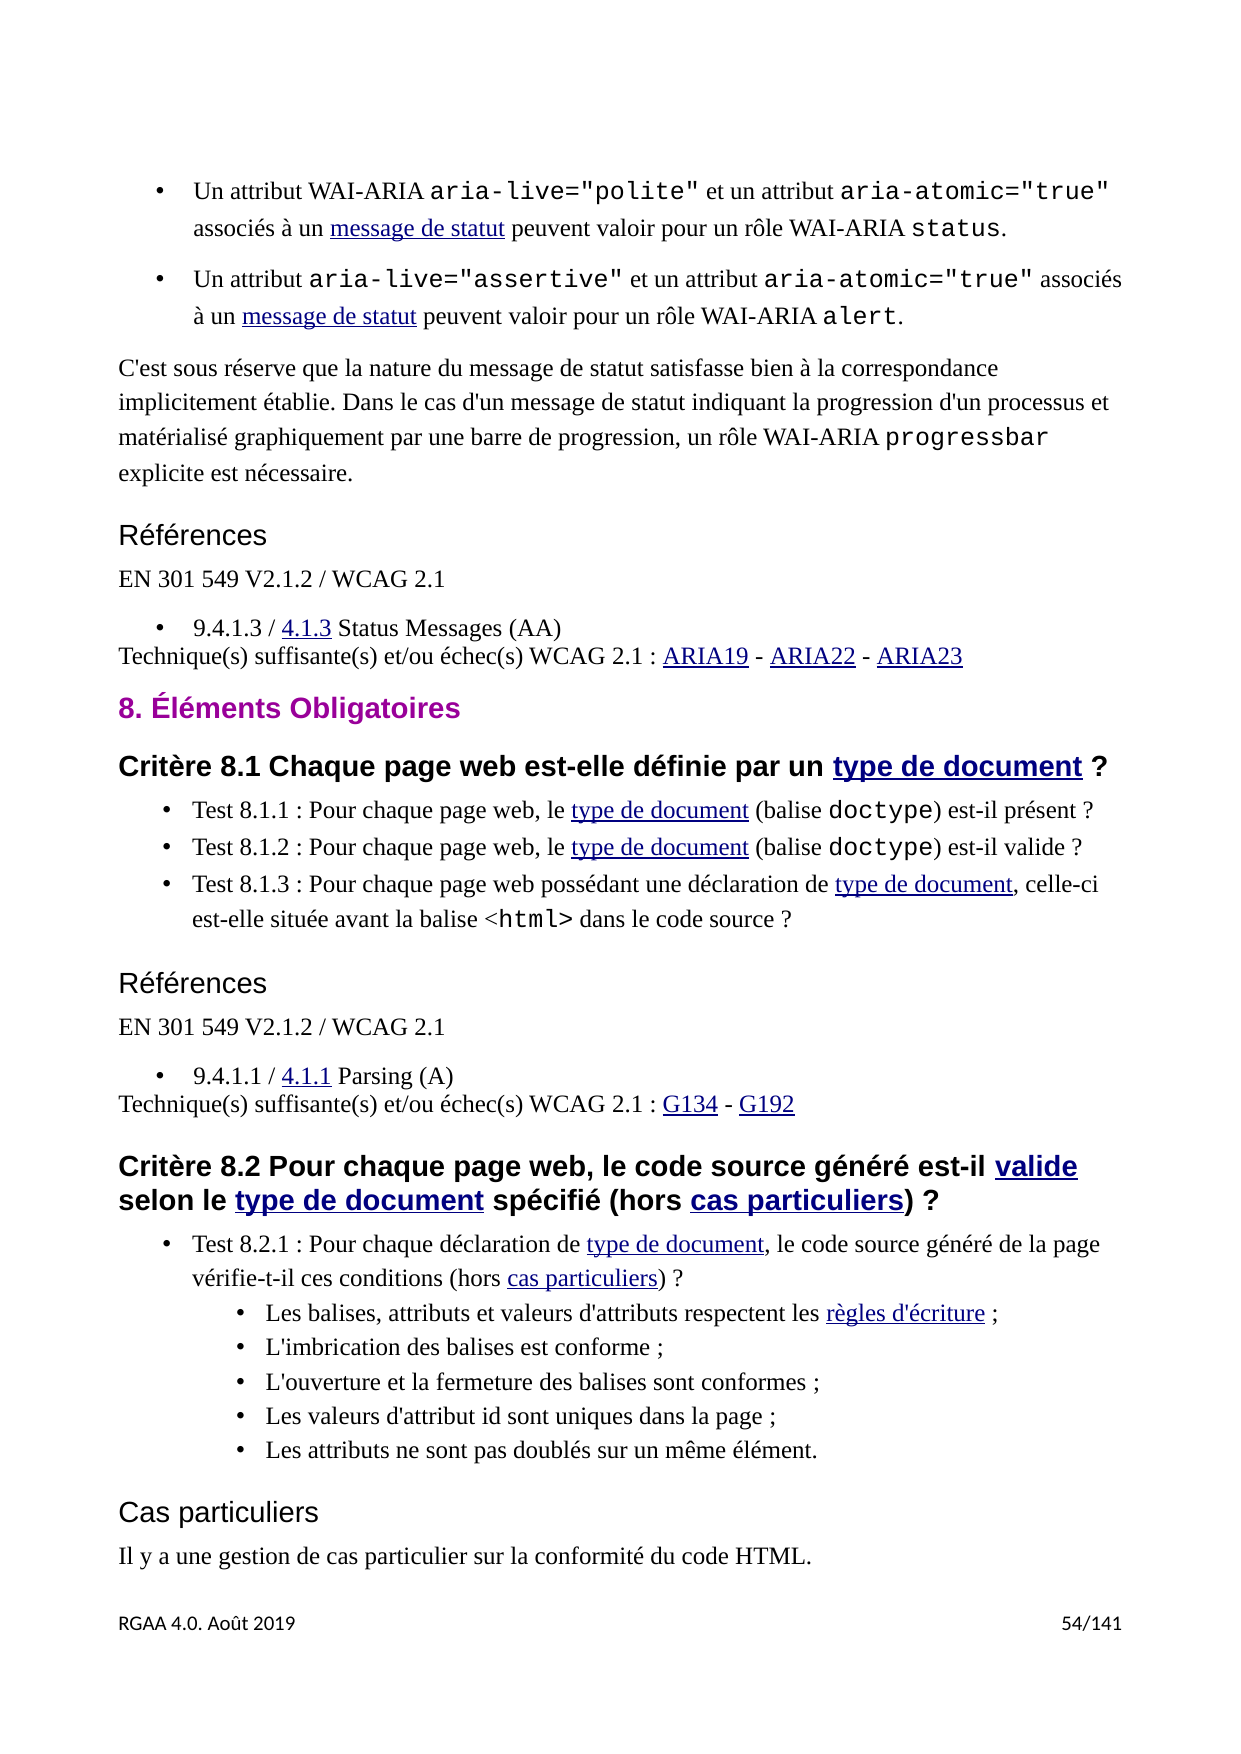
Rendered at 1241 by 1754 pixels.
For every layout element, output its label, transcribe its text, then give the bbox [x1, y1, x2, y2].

text Technique(s) suffisante(s) et/ou échec(s) WCAG 2.1 : G134 - G192 [118, 1089, 1122, 1118]
text EN 301 549 V2.1.2 / WCAG 2.1 [118, 564, 1122, 592]
list 9.4.1.1 / 4.1.1 Parsing (A) [156, 1061, 1122, 1089]
subtitle Critère 8.1 Chaque page web est-elle définie par un type de document ? [118, 749, 1122, 783]
subtitle Cas particuliers [118, 1495, 1122, 1528]
list Test 8.1.2 : Pour chaque page web, le type de document (balise doctype) est-il valide ? [162, 832, 1122, 863]
list Les attributs ne sont pas doublés sur un même élément. [236, 1436, 1122, 1464]
list L'ouverture et la fermeture des balises sont conformes ; [236, 1367, 1122, 1395]
subtitle Références [118, 518, 1122, 551]
subtitle Références [118, 966, 1122, 999]
subtitle Critère 8.2 Pour chaque page web, le code source généré est-il valide selon le type de document spécifié (hors cas particuliers) ? [118, 1149, 1122, 1216]
subtitle 8. Éléments Obligatoires [118, 691, 1122, 724]
text Il y a une gestion de cas particulier sur la conformité du code HTML. [118, 1541, 1122, 1570]
text C'est sous réserve que la nature du message de statut satisfasse bien à la correspondance implicitement établie. Dans le cas d'un message de statut indiquant la progression d'un processus et matérialisé graphiquement par une barre de progression, un rôle WAI-ARIA progressbar explicite est nécessaire. [118, 353, 1122, 487]
list Test 8.1.3 : Pour chaque page web possédant une déclaration de type de document, celle-ci est-elle située avant la balise <html> dans le code source ? [162, 869, 1122, 934]
list Les balises, attributs et valeurs d'attributs respectent les règles d'écriture ; [236, 1298, 1122, 1326]
text Technique(s) suffisante(s) et/ou échec(s) WCAG 2.1 : ARIA19 - ARIA22 - ARIA23 [118, 641, 1122, 670]
list Un attribut aria-live="assertive" et un attribut aria-atomic="true" associés à un message de statut peuvent valoir pour un rôle WAI-ARIA alert. [156, 264, 1122, 332]
list Un attribut WAI-ARIA aria-live="polite" et un attribut aria-atomic="true" associés à un message de statut peuvent valoir pour un rôle WAI-ARIA status. [156, 176, 1122, 244]
list Test 8.1.1 : Pour chaque page web, le type de document (balise doctype) est-il présent ? [162, 795, 1122, 826]
list Les valeurs d'attribut id sont uniques dans la page ; [236, 1401, 1122, 1430]
list 9.4.1.3 / 4.1.3 Status Messages (AA) [156, 613, 1122, 641]
list L'imbrication des balises est conforme ; [236, 1332, 1122, 1361]
text EN 301 549 V2.1.2 / WCAG 2.1 [118, 1012, 1122, 1041]
list Test 8.2.1 : Pour chaque déclaration de type de document, le code source généré de la page vérifie-t-il ces conditions (hors cas particuliers) ? [162, 1229, 1122, 1292]
